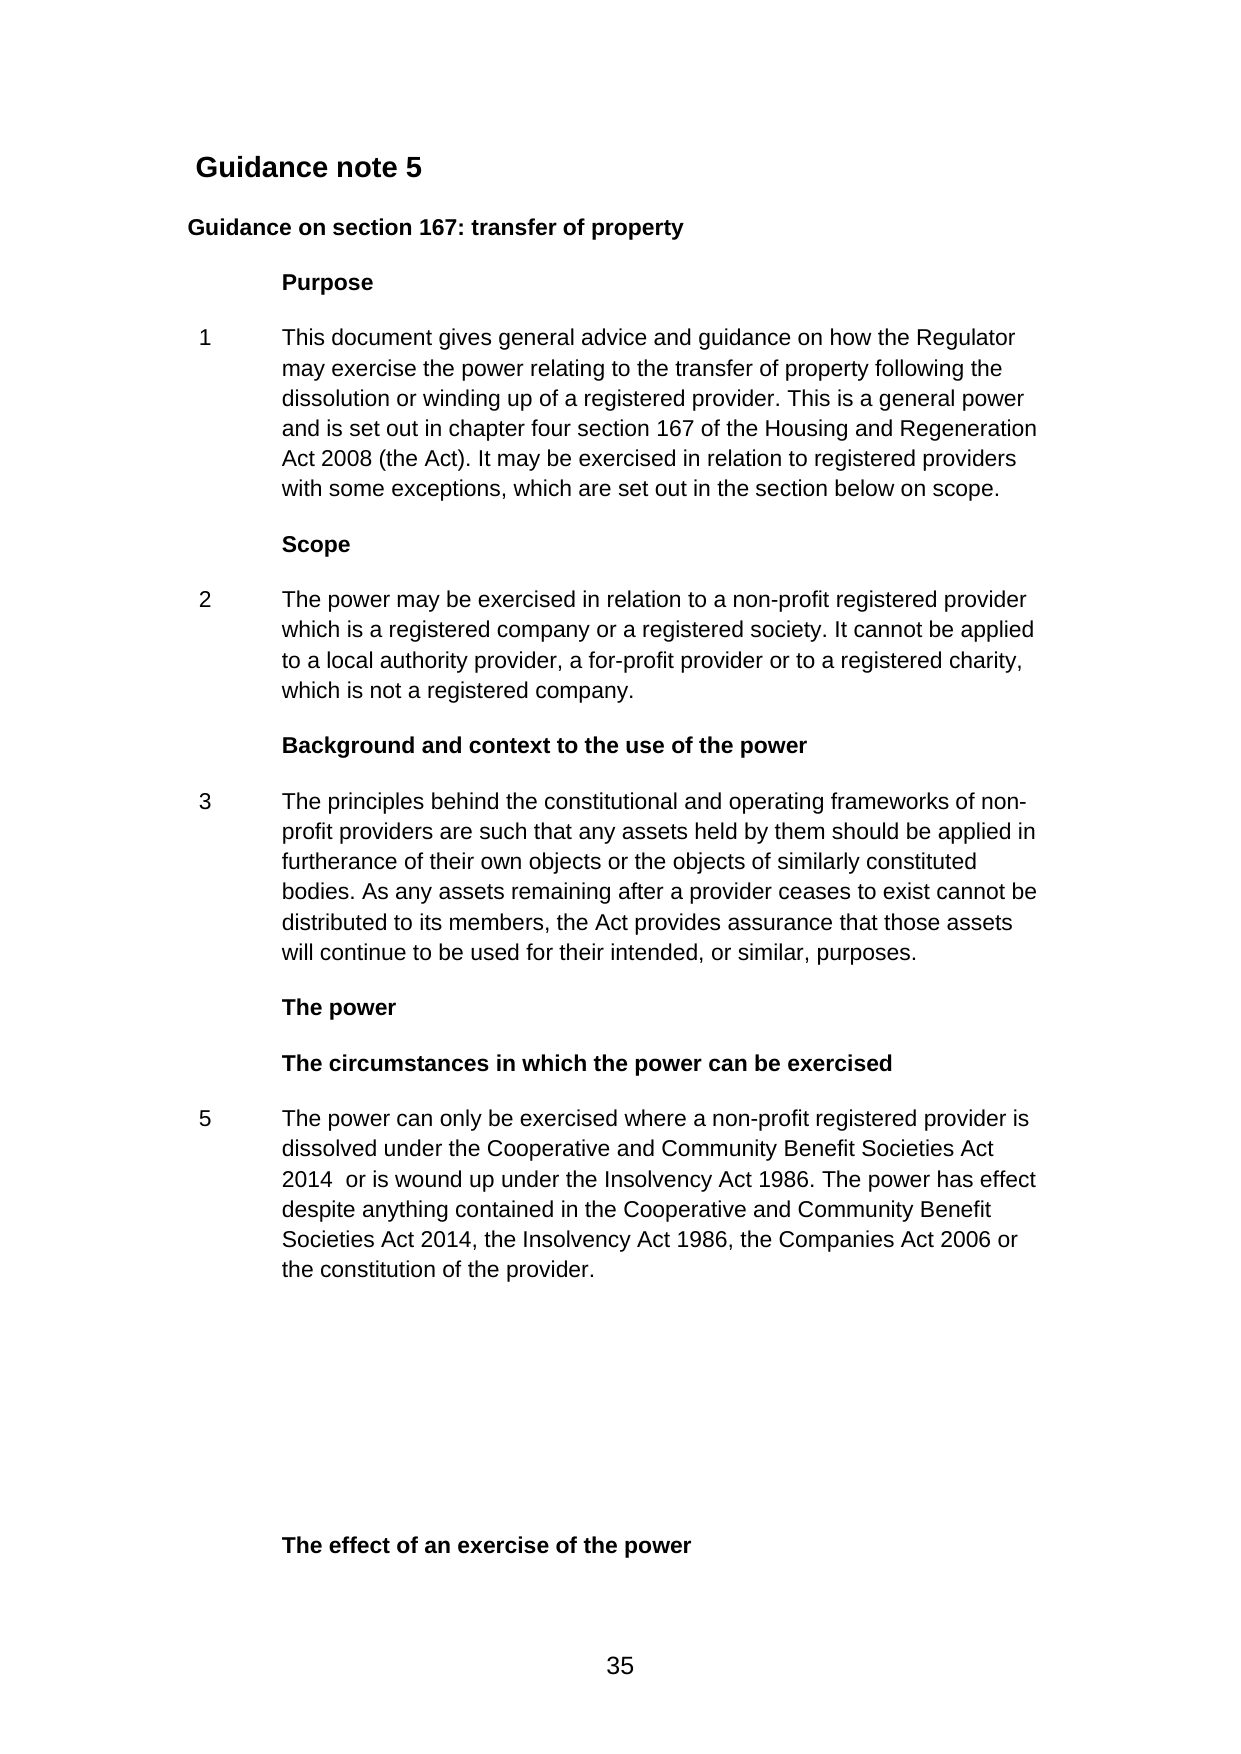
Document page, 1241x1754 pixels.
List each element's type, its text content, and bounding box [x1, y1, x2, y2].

table_cell [187, 994, 270, 1049]
table_cell 5 [187, 1105, 270, 1311]
text Guidance note 5 [187, 150, 1053, 183]
table_cell Background and context to the use of the power [270, 732, 1053, 788]
table_cell The effect of an exercise of the power [270, 1311, 1053, 1588]
table_cell This document gives general advice and guidance on how the Regulator may exercise the power relating to the transfer of property following the dissolution or winding up of a registered provider. This is a general power and is set out in chapter four section 167 of the Housing and Regeneration Act 2008 (the Act). It may be exercised in relation to registered providers with some exceptions, which are set out in the section below on scope. [270, 324, 1053, 531]
table_cell 3 [187, 788, 270, 994]
table_cell 1 [187, 324, 270, 531]
table_cell 2 [187, 586, 270, 732]
table_header [187, 269, 270, 324]
text Guidance on section 167: transfer of property [187, 213, 1053, 240]
table_cell The circumstances in which the power can be exercised [270, 1050, 1053, 1105]
table_cell The power may be exercised in relation to a non-profit registered provider which is a registered company or a registered society. It cannot be applied to a local authority provider, a for-profit provider or to a registered charity, which is not a registered company. [270, 586, 1053, 732]
table_cell Scope [270, 531, 1053, 586]
table_cell [187, 1311, 270, 1588]
table_header Purpose [270, 269, 1053, 324]
table_cell The power can only be exercised where a non-profit registered provider is dissolved under the Cooperative and Community Benefit Societies Act 2014 or is wound up under the Insolvency Act 1986. The power has effect despite anything contained in the Cooperative and Community Benefit Societies Act 2014, the Insolvency Act 1986, the Companies Act 2006 or the constitution of the provider. [270, 1105, 1053, 1311]
table_cell [187, 732, 270, 788]
table_cell [187, 1050, 270, 1105]
table_cell [187, 531, 270, 586]
table_cell The power [270, 994, 1053, 1049]
table_cell The principles behind the constitutional and operating frameworks of non-profit providers are such that any assets held by them should be applied in furtherance of their own objects or the objects of similarly constituted bodies. As any assets remaining after a provider ceases to exist cannot be distributed to its members, the Act provides assurance that those assets will continue to be used for their intended, or similar, purposes. [270, 788, 1053, 994]
